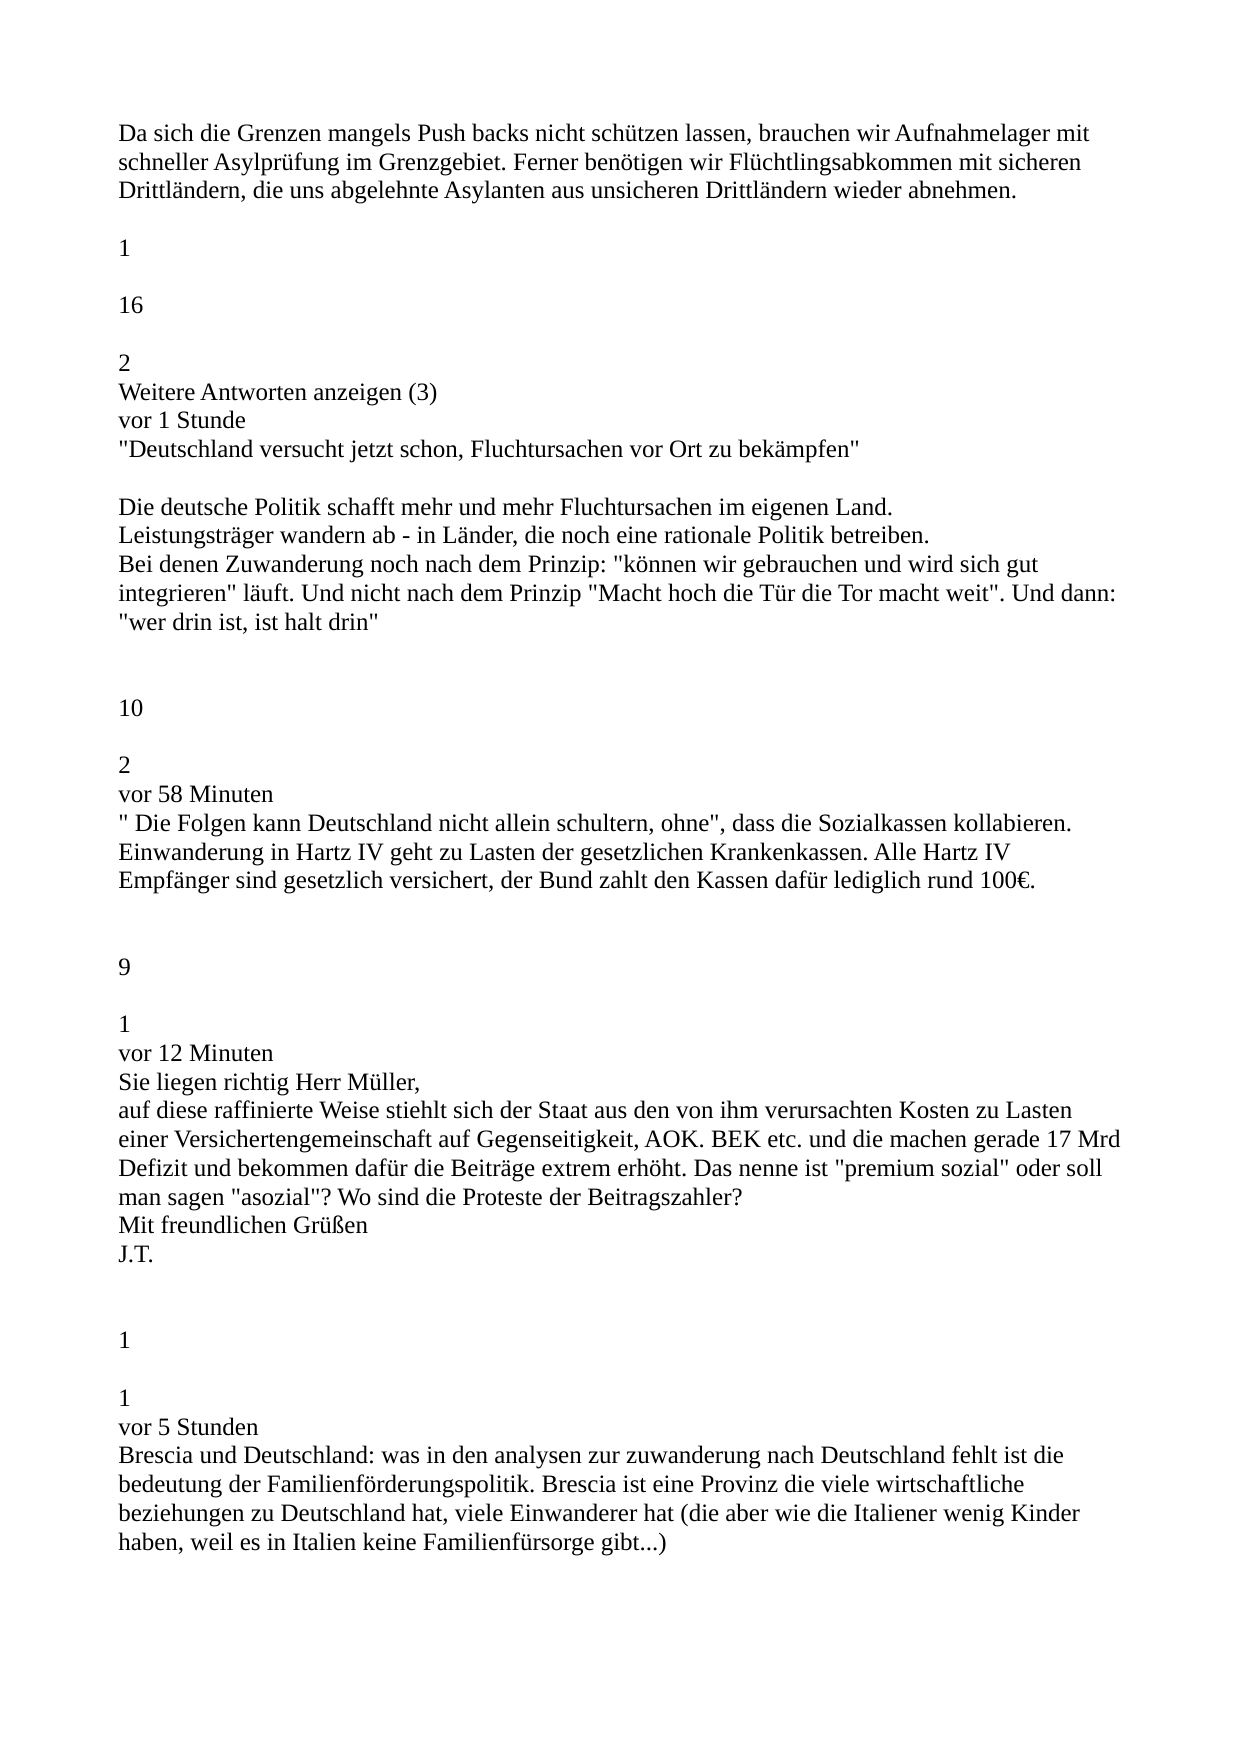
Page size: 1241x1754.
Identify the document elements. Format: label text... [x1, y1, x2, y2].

text Bei denen Zuwanderung noch nach dem Prinzip: "können wir gebrauchen und wird sich gut integrieren" läuft. Und nicht nach dem Prinzip "Macht hoch die Tür die Tor macht weit". Und dann: "wer drin ist, ist halt drin" [118, 549, 1122, 636]
text 10 [118, 693, 1122, 722]
text 1 [118, 1326, 1122, 1354]
text 2 [118, 751, 1122, 779]
text Sie liegen richtig Herr Müller, [118, 1067, 1122, 1096]
text 16 [118, 291, 1122, 319]
text 1 [118, 1383, 1122, 1412]
text "Deutschland versucht jetzt schon, Fluchtursachen vor Ort zu bekämpfen" [118, 434, 1122, 463]
text Da sich die Grenzen mangels Push backs nicht schützen lassen, brauchen wir Aufnahmelager mit schneller Asylprüfung im Grenzgebiet. Ferner benötigen wir Flüchtlingsabkommen mit sicheren Drittländern, die uns abgelehnte Asylanten aus unsicheren Drittländern wieder abnehmen. [118, 118, 1122, 204]
text Leistungsträger wandern ab - in Länder, die noch eine rationale Politik betreiben. [118, 521, 1122, 549]
text Brescia und Deutschland: was in den analysen zur zuwanderung nach Deutschland fehlt ist die bedeutung der Familienförderungspolitik. Brescia ist eine Provinz die viele wirtschaftliche beziehungen zu Deutschland hat, viele Einwanderer hat (die aber wie die Italiener wenig Kinder haben, weil es in Italien keine Familienfürsorge gibt...) [118, 1441, 1122, 1556]
text 1 [118, 233, 1122, 262]
text vor 5 Stunden [118, 1412, 1122, 1441]
text vor 1 Stunde [118, 406, 1122, 434]
text " Die Folgen kann Deutschland nicht allein schultern, ohne", dass die Sozialkassen kollabieren. Einwanderung in Hartz IV geht zu Lasten der gesetzlichen Krankenkassen. Alle Hartz IV Empfänger sind gesetzlich versichert, der Bund zahlt den Kassen dafür lediglich rund 100€. [118, 808, 1122, 894]
text Die deutsche Politik schafft mehr und mehr Fluchtursachen im eigenen Land. [118, 492, 1122, 521]
text auf diese raffinierte Weise stiehlt sich der Staat aus den von ihm verursachten Kosten zu Lasten einer Versichertengemeinschaft auf Gegenseitigkeit, AOK. BEK etc. und die machen gerade 17 Mrd Defizit und bekommen dafür die Beiträge extrem erhöht. Das nenne ist "premium sozial" oder soll man sagen "asozial"? Wo sind die Proteste der Beitragszahler? [118, 1096, 1122, 1211]
text Mit freundlichen Grüßen [118, 1211, 1122, 1239]
text J.T. [118, 1239, 1122, 1268]
text vor 58 Minuten [118, 779, 1122, 808]
text vor 12 Minuten [118, 1038, 1122, 1067]
text 1 [118, 1009, 1122, 1038]
text Weitere Antworten anzeigen (3) [118, 377, 1122, 406]
text 9 [118, 952, 1122, 981]
text 2 [118, 348, 1122, 377]
